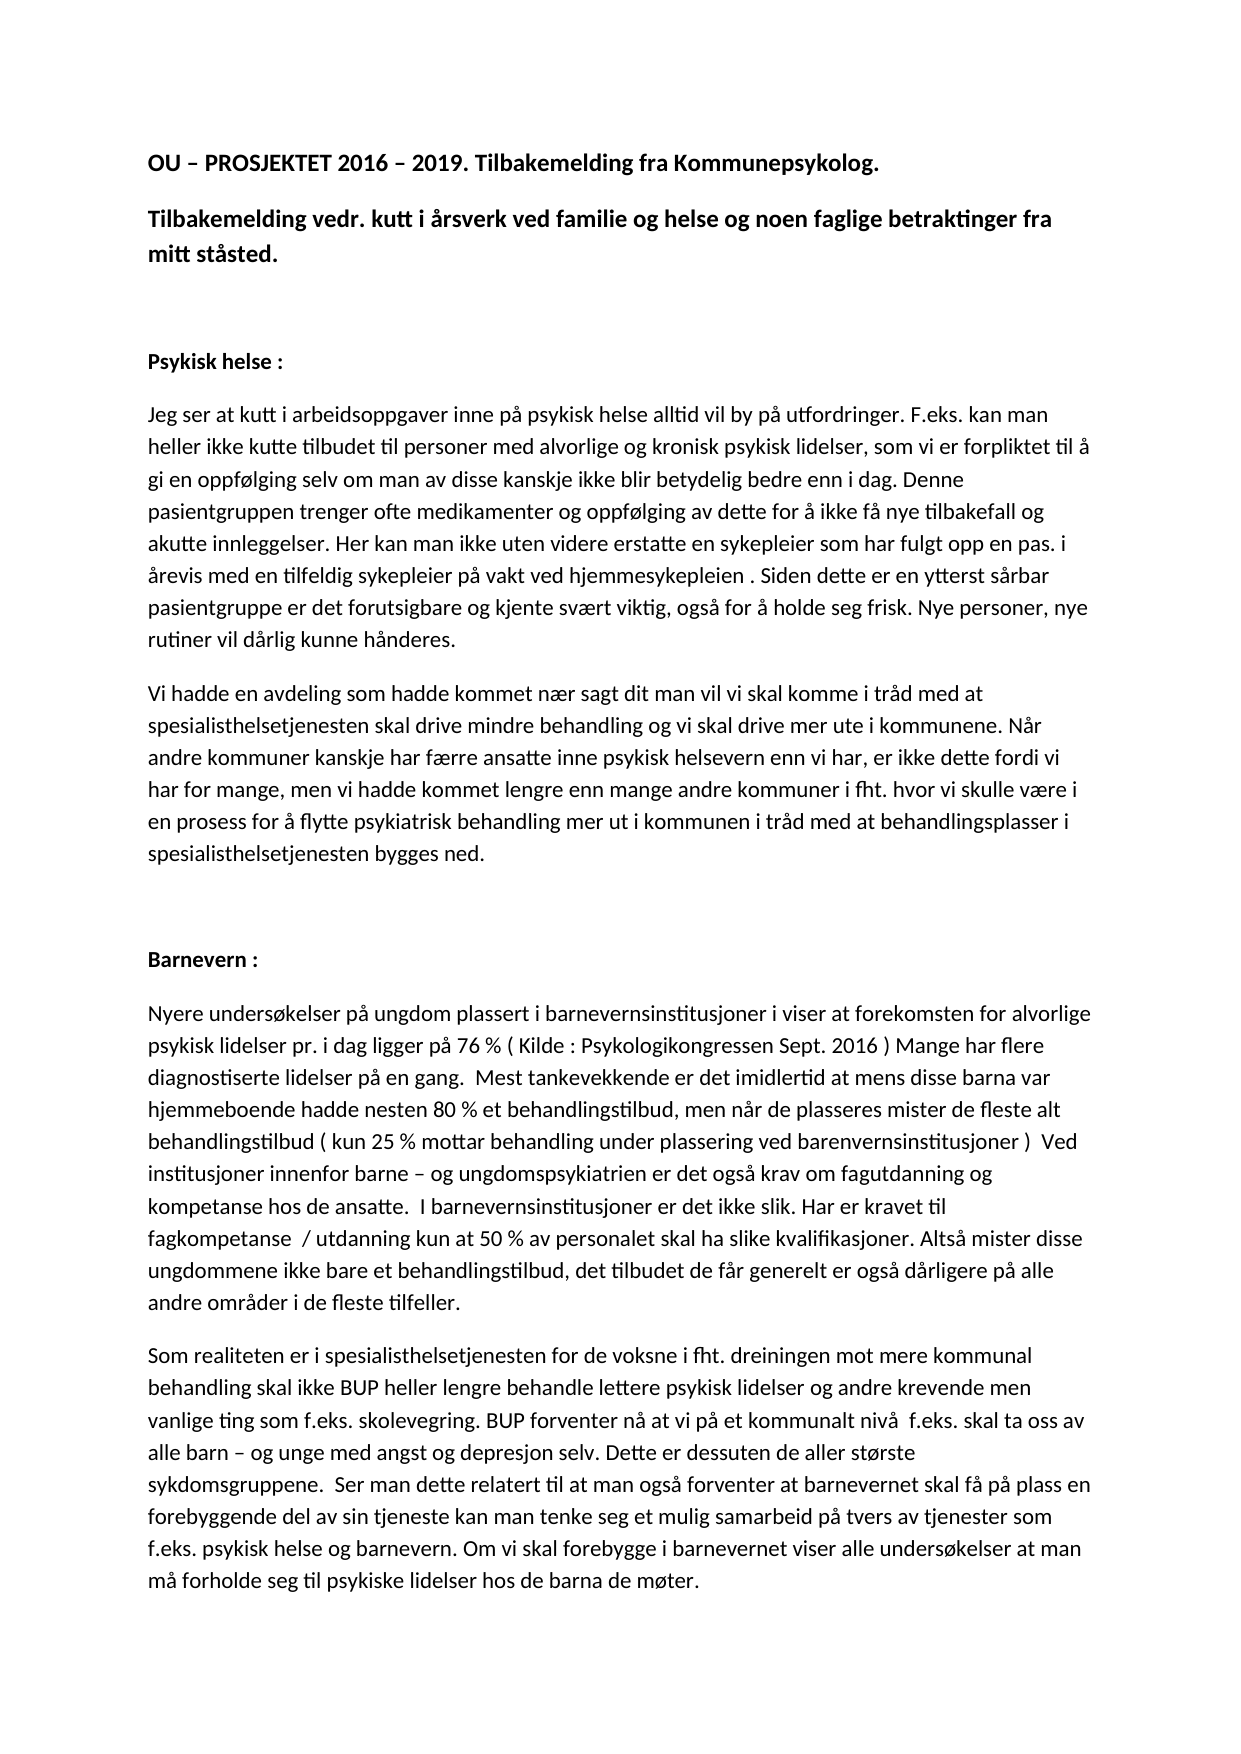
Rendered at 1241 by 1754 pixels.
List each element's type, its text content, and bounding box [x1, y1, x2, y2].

text Vi hadde en avdeling som hadde kommet nær sagt dit man vil vi skal komme i tråd med at spesialisthelsetjenesten skal drive mindre behandling og vi skal drive mer ute i kommunene. Når andre kommuner kanskje har færre ansatte inne psykisk helsevern enn vi har, er ikke dette fordi vi har for mange, men vi hadde kommet lengre enn mange andre kommuner i fht. hvor vi skulle være i en prosess for å flytte psykiatrisk behandling mer ut i kommunen i tråd med at behandlingsplasser i spesialisthelsetjenesten bygges ned. [148, 679, 1093, 868]
text Barnevern : [148, 946, 1093, 974]
text Nyere undersøkelser på ungdom plassert i barnevernsinstitusjoner i viser at forekomsten for alvorlige psykisk lidelser pr. i dag ligger på 76 % ( Kilde : Psykologikongressen Sept. 2016 ) Mange har flere diagnostiserte lidelser på en gang. Mest tankevekkende er det imidlertid at mens disse barna var hjemmeboende hadde nesten 80 % et behandlingstilbud, men når de plasseres mister de fleste alt behandlingstilbud ( kun 25 % mottar behandling under plassering ved barenvernsinstitusjoner ) Ved institusjoner innenfor barne – og ungdomspsykiatrien er det også krav om fagutdanning og kompetanse hos de ansatte. I barnevernsinstitusjoner er det ikke slik. Har er kravet til fagkompetanse / utdanning kun at 50 % av personalet skal ha slike kvalifikasjoner. Altså mister disse ungdommene ikke bare et behandlingstilbud, det tilbudet de får generelt er også dårligere på alle andre områder i de fleste tilfeller. [148, 999, 1093, 1316]
text Tilbakemelding vedr. kutt i årsverk ved familie og helse og noen faglige betraktinger fra mitt ståsted. [148, 203, 1093, 269]
text Jeg ser at kutt i arbeidsoppgaver inne på psykisk helse alltid vil by på utfordringer. F.eks. kan man heller ikke kutte tilbudet til personer med alvorlige og kronisk psykisk lidelser, som vi er forpliktet til å gi en oppfølging selv om man av disse kanskje ikke blir betydelig bedre enn i dag. Denne pasientgruppen trenger ofte medikamenter og oppfølging av dette for å ikke få nye tilbakefall og akutte innleggelser. Her kan man ikke uten videre erstatte en sykepleier som har fulgt opp en pas. i årevis med en tilfeldig sykepleier på vakt ved hjemmesykepleien . Siden dette er en ytterst sårbar pasientgruppe er det forutsigbare og kjente svært viktig, også for å holde seg frisk. Nye personer, nye rutiner vil dårlig kunne hånderes. [148, 400, 1093, 654]
text OU – PROSJEKTET 2016 – 2019. Tilbakemelding fra Kommunepsykolog. [148, 148, 1093, 178]
text Som realiteten er i spesialisthelsetjenesten for de voksne i fht. dreiningen mot mere kommunal behandling skal ikke BUP heller lengre behandle lettere psykisk lidelser og andre krevende men vanlige ting som f.eks. skolevegring. BUP forventer nå at vi på et kommunalt nivå f.eks. skal ta oss av alle barn – og unge med angst og depresjon selv. Dette er dessuten de aller største sykdomsgruppene. Ser man dette relatert til at man også forventer at barnevernet skal få på plass en forebyggende del av sin tjeneste kan man tenke seg et mulig samarbeid på tvers av tjenester som f.eks. psykisk helse og barnevern. Om vi skal forebygge i barnevernet viser alle undersøkelser at man må forholde seg til psykiske lidelser hos de barna de møter. [148, 1341, 1093, 1595]
text Psykisk helse : [148, 347, 1093, 375]
